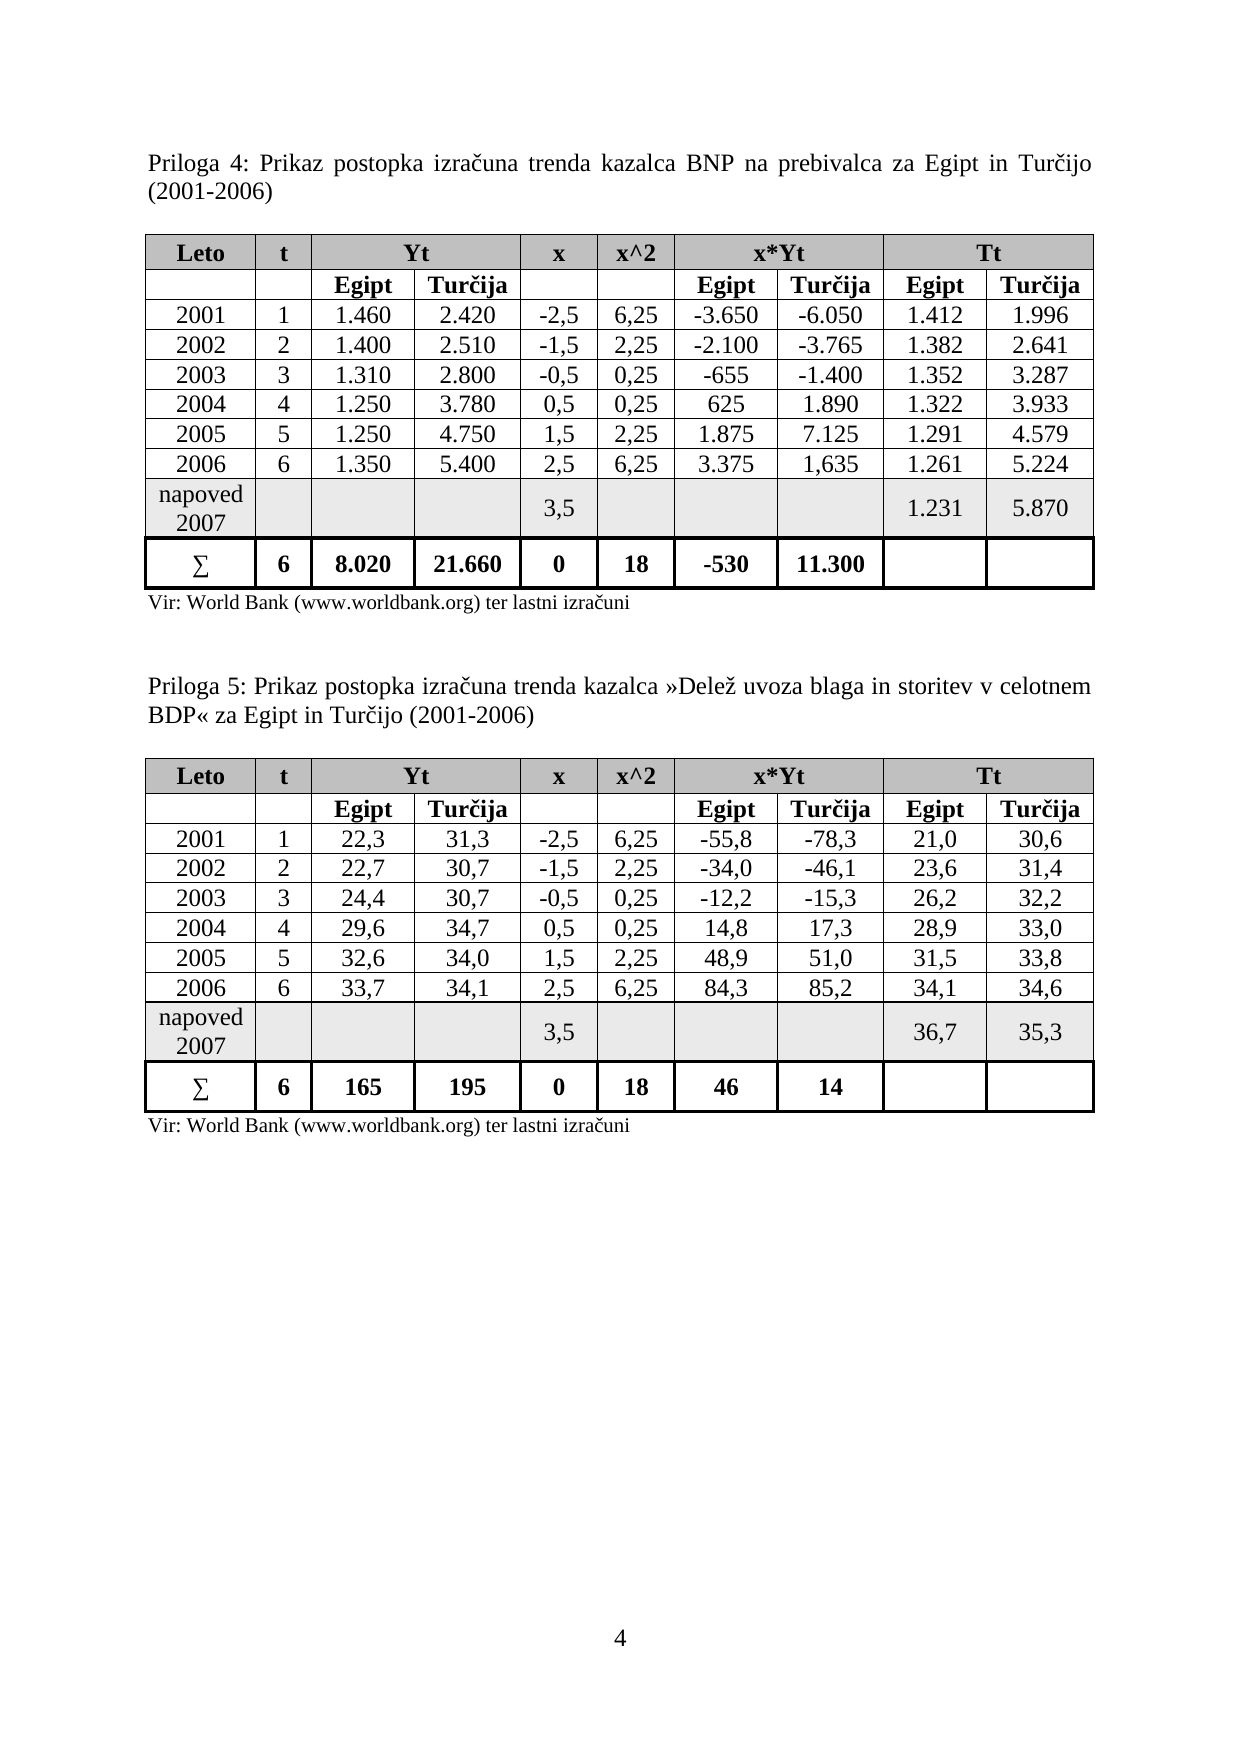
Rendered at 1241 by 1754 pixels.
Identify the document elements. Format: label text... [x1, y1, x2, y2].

table_cell ∑ [147, 540, 254, 586]
table_cell 6 [257, 540, 310, 586]
table_cell 4.579 [987, 419, 1093, 448]
table_cell -1,5 [521, 854, 597, 882]
table_cell 2003 [146, 883, 255, 912]
table_cell [778, 1003, 883, 1060]
table_cell 2006 [146, 973, 255, 1001]
table_cell 18 [599, 540, 673, 586]
table_cell 3.287 [987, 360, 1093, 388]
table_cell 1,5 [521, 943, 597, 972]
table_cell 34,1 [415, 973, 520, 1001]
table_cell 0,5 [521, 390, 597, 418]
table_cell -46,1 [778, 854, 883, 882]
table_cell 31,5 [884, 943, 986, 972]
table_header Yt [312, 759, 520, 793]
table_cell 0,5 [521, 913, 597, 942]
table_cell 2,25 [598, 419, 674, 448]
table_cell 35,3 [987, 1003, 1093, 1060]
table_cell 48,9 [675, 943, 777, 972]
table_cell [598, 479, 674, 536]
table_cell 33,8 [987, 943, 1093, 972]
table_cell 4 [256, 913, 311, 942]
table_cell 34,6 [987, 973, 1093, 1001]
table_cell 0,25 [598, 360, 674, 388]
table_cell 2002 [146, 854, 255, 882]
table_cell -3.650 [675, 300, 777, 329]
table_cell 21.660 [416, 540, 519, 586]
table_cell 34,7 [415, 913, 520, 942]
table_cell 33,7 [312, 973, 414, 1001]
table_cell 17,3 [778, 913, 883, 942]
table_cell 1.291 [884, 419, 986, 448]
table_cell 1,5 [521, 419, 597, 448]
table_cell 1 [256, 300, 311, 329]
table_cell 11.300 [779, 540, 882, 586]
table_cell 1.350 [312, 449, 414, 478]
table_header x*Yt [675, 759, 883, 793]
table_cell -6.050 [778, 300, 883, 329]
table_cell [146, 270, 255, 299]
table_cell [885, 540, 985, 586]
table_cell 34,1 [884, 973, 986, 1001]
table_cell Egipt [312, 794, 414, 823]
table_cell -3.765 [778, 330, 883, 359]
table_cell 5.870 [987, 479, 1093, 536]
table_header x [521, 235, 597, 269]
table_cell -530 [676, 540, 776, 586]
table_cell [256, 479, 311, 536]
table_cell 2 [256, 330, 311, 359]
table_cell 1,635 [778, 449, 883, 478]
table_cell -55,8 [675, 824, 777, 852]
table_cell 8.020 [313, 540, 413, 586]
table_cell [146, 794, 255, 823]
table_cell 3,5 [521, 1003, 597, 1060]
table_cell 33,0 [987, 913, 1093, 942]
table_cell 30,7 [415, 883, 520, 912]
table_cell -655 [675, 360, 777, 388]
table_cell 2,5 [521, 449, 597, 478]
table_cell 18 [599, 1063, 673, 1110]
table_cell [598, 270, 674, 299]
table_cell 2001 [146, 824, 255, 852]
table_cell 3.933 [987, 390, 1093, 418]
table_cell Egipt [884, 794, 986, 823]
table_cell 1.382 [884, 330, 986, 359]
table_cell 6 [256, 973, 311, 1001]
text Vir: World Bank (www.worldbank.org) ter lastni izračuni [148, 590, 1092, 614]
table_cell 2005 [146, 419, 255, 448]
table_cell [256, 1003, 311, 1060]
table_cell 0,25 [598, 390, 674, 418]
table_header x [521, 759, 597, 793]
table_cell 5 [256, 943, 311, 972]
table_cell 2,25 [598, 854, 674, 882]
table_cell Egipt [884, 270, 986, 299]
table_header x^2 [598, 759, 674, 793]
table_cell 1.310 [312, 360, 414, 388]
table_cell 3,5 [521, 479, 597, 536]
text Vir: World Bank (www.worldbank.org) ter lastni izračuni [148, 1113, 1092, 1137]
table_cell 2 [256, 854, 311, 882]
table_cell 2002 [146, 330, 255, 359]
table_cell 1.231 [884, 479, 986, 536]
table_cell 2,25 [598, 330, 674, 359]
table_cell -0,5 [521, 360, 597, 388]
table_cell 5 [256, 419, 311, 448]
table_cell 2.641 [987, 330, 1093, 359]
table_cell [598, 794, 674, 823]
table_cell 2004 [146, 390, 255, 418]
table_cell [988, 540, 1092, 586]
table_cell 29,6 [312, 913, 414, 942]
table_cell napoved 2007 [146, 1003, 255, 1060]
table_cell -15,3 [778, 883, 883, 912]
table_cell 0 [522, 1063, 596, 1110]
table_cell 2001 [146, 300, 255, 329]
table_cell -34,0 [675, 854, 777, 882]
table_cell 2,25 [598, 943, 674, 972]
table_cell 2,5 [521, 973, 597, 1001]
table_cell 1 [256, 824, 311, 852]
table_cell 3.780 [415, 390, 520, 418]
table_cell 2005 [146, 943, 255, 972]
table_cell 4 [256, 390, 311, 418]
table_cell -2,5 [521, 824, 597, 852]
table_cell 14 [779, 1063, 882, 1110]
table_cell 195 [416, 1063, 519, 1110]
table_cell 625 [675, 390, 777, 418]
table_cell [675, 1003, 777, 1060]
table_cell 1.250 [312, 419, 414, 448]
table_cell Turčija [778, 270, 883, 299]
table_cell 51,0 [778, 943, 883, 972]
table_cell 3 [256, 883, 311, 912]
table_cell 32,2 [987, 883, 1093, 912]
text Priloga 4: Prikaz postopka izračuna trenda kazalca BNP na prebivalca za Egipt in Turčijo (2001-2006) [148, 148, 1092, 205]
table_cell 6 [256, 449, 311, 478]
table_cell 32,6 [312, 943, 414, 972]
table_cell 6,25 [598, 300, 674, 329]
table_cell 26,2 [884, 883, 986, 912]
table_cell 21,0 [884, 824, 986, 852]
table_cell 6,25 [598, 824, 674, 852]
table_cell 2004 [146, 913, 255, 942]
table_cell [415, 1003, 520, 1060]
table_cell [521, 270, 597, 299]
table_cell 30,7 [415, 854, 520, 882]
table_cell Egipt [675, 794, 777, 823]
table_cell 3 [256, 360, 311, 388]
table_cell Turčija [415, 270, 520, 299]
table_cell [312, 479, 414, 536]
table_header x*Yt [675, 235, 883, 269]
table_cell 22,3 [312, 824, 414, 852]
table_cell Turčija [987, 794, 1093, 823]
table_header x^2 [598, 235, 674, 269]
table_cell 30,6 [987, 824, 1093, 852]
table_cell 1.875 [675, 419, 777, 448]
table_cell [256, 794, 311, 823]
table_cell [778, 479, 883, 536]
table_cell 0,25 [598, 913, 674, 942]
table_header Leto [146, 235, 255, 269]
table_cell 1.261 [884, 449, 986, 478]
table_cell 1.322 [884, 390, 986, 418]
table_cell 0,25 [598, 883, 674, 912]
table_cell napoved 2007 [146, 479, 255, 536]
table_cell Turčija [415, 794, 520, 823]
table_cell 1.250 [312, 390, 414, 418]
table_header Leto [146, 759, 255, 793]
table_cell 2.800 [415, 360, 520, 388]
table_cell 6,25 [598, 449, 674, 478]
table_cell 2.510 [415, 330, 520, 359]
table_cell -1.400 [778, 360, 883, 388]
table_cell [598, 1003, 674, 1060]
table_cell 31,4 [987, 854, 1093, 882]
table_cell ∑ [147, 1063, 254, 1110]
text Priloga 5: Prikaz postopka izračuna trenda kazalca »Delež uvoza blaga in storitev v celotnem BDP« za Egipt in Turčijo (2001-2006) [148, 671, 1092, 729]
table_cell -2,5 [521, 300, 597, 329]
table_cell 46 [676, 1063, 776, 1110]
table_cell 2003 [146, 360, 255, 388]
table_cell Turčija [987, 270, 1093, 299]
table_cell 1.996 [987, 300, 1093, 329]
table_cell 5.224 [987, 449, 1093, 478]
table_cell -78,3 [778, 824, 883, 852]
table_cell -12,2 [675, 883, 777, 912]
table_cell 24,4 [312, 883, 414, 912]
table_cell 36,7 [884, 1003, 986, 1060]
table_cell [256, 270, 311, 299]
table_cell 22,7 [312, 854, 414, 882]
table_cell -2.100 [675, 330, 777, 359]
table_cell Egipt [675, 270, 777, 299]
table_cell 1.890 [778, 390, 883, 418]
table_cell 1.412 [884, 300, 986, 329]
table_cell 4.750 [415, 419, 520, 448]
table_header Tt [884, 759, 1093, 793]
table_cell 7.125 [778, 419, 883, 448]
table_cell [988, 1063, 1092, 1110]
table_cell [521, 794, 597, 823]
table_cell 5.400 [415, 449, 520, 478]
table_cell 2006 [146, 449, 255, 478]
table_cell 23,6 [884, 854, 986, 882]
table_cell 1.460 [312, 300, 414, 329]
table_header t [256, 759, 311, 793]
table_cell 2.420 [415, 300, 520, 329]
table_cell 6,25 [598, 973, 674, 1001]
table_cell [885, 1063, 985, 1110]
table_cell Egipt [312, 270, 414, 299]
table_cell 85,2 [778, 973, 883, 1001]
table_cell 31,3 [415, 824, 520, 852]
table_cell 165 [313, 1063, 413, 1110]
table_cell 34,0 [415, 943, 520, 972]
table_cell -1,5 [521, 330, 597, 359]
table_cell 6 [257, 1063, 310, 1110]
table_cell 0 [522, 540, 596, 586]
table_cell 14,8 [675, 913, 777, 942]
table_header Tt [884, 235, 1093, 269]
table_cell -0,5 [521, 883, 597, 912]
table_cell [312, 1003, 414, 1060]
table_cell Turčija [778, 794, 883, 823]
table_cell 84,3 [675, 973, 777, 1001]
table_cell [415, 479, 520, 536]
table_cell 28,9 [884, 913, 986, 942]
table_cell 3.375 [675, 449, 777, 478]
table_header Yt [312, 235, 520, 269]
table_header t [256, 235, 311, 269]
table_cell 1.400 [312, 330, 414, 359]
table_cell 1.352 [884, 360, 986, 388]
table_cell [675, 479, 777, 536]
